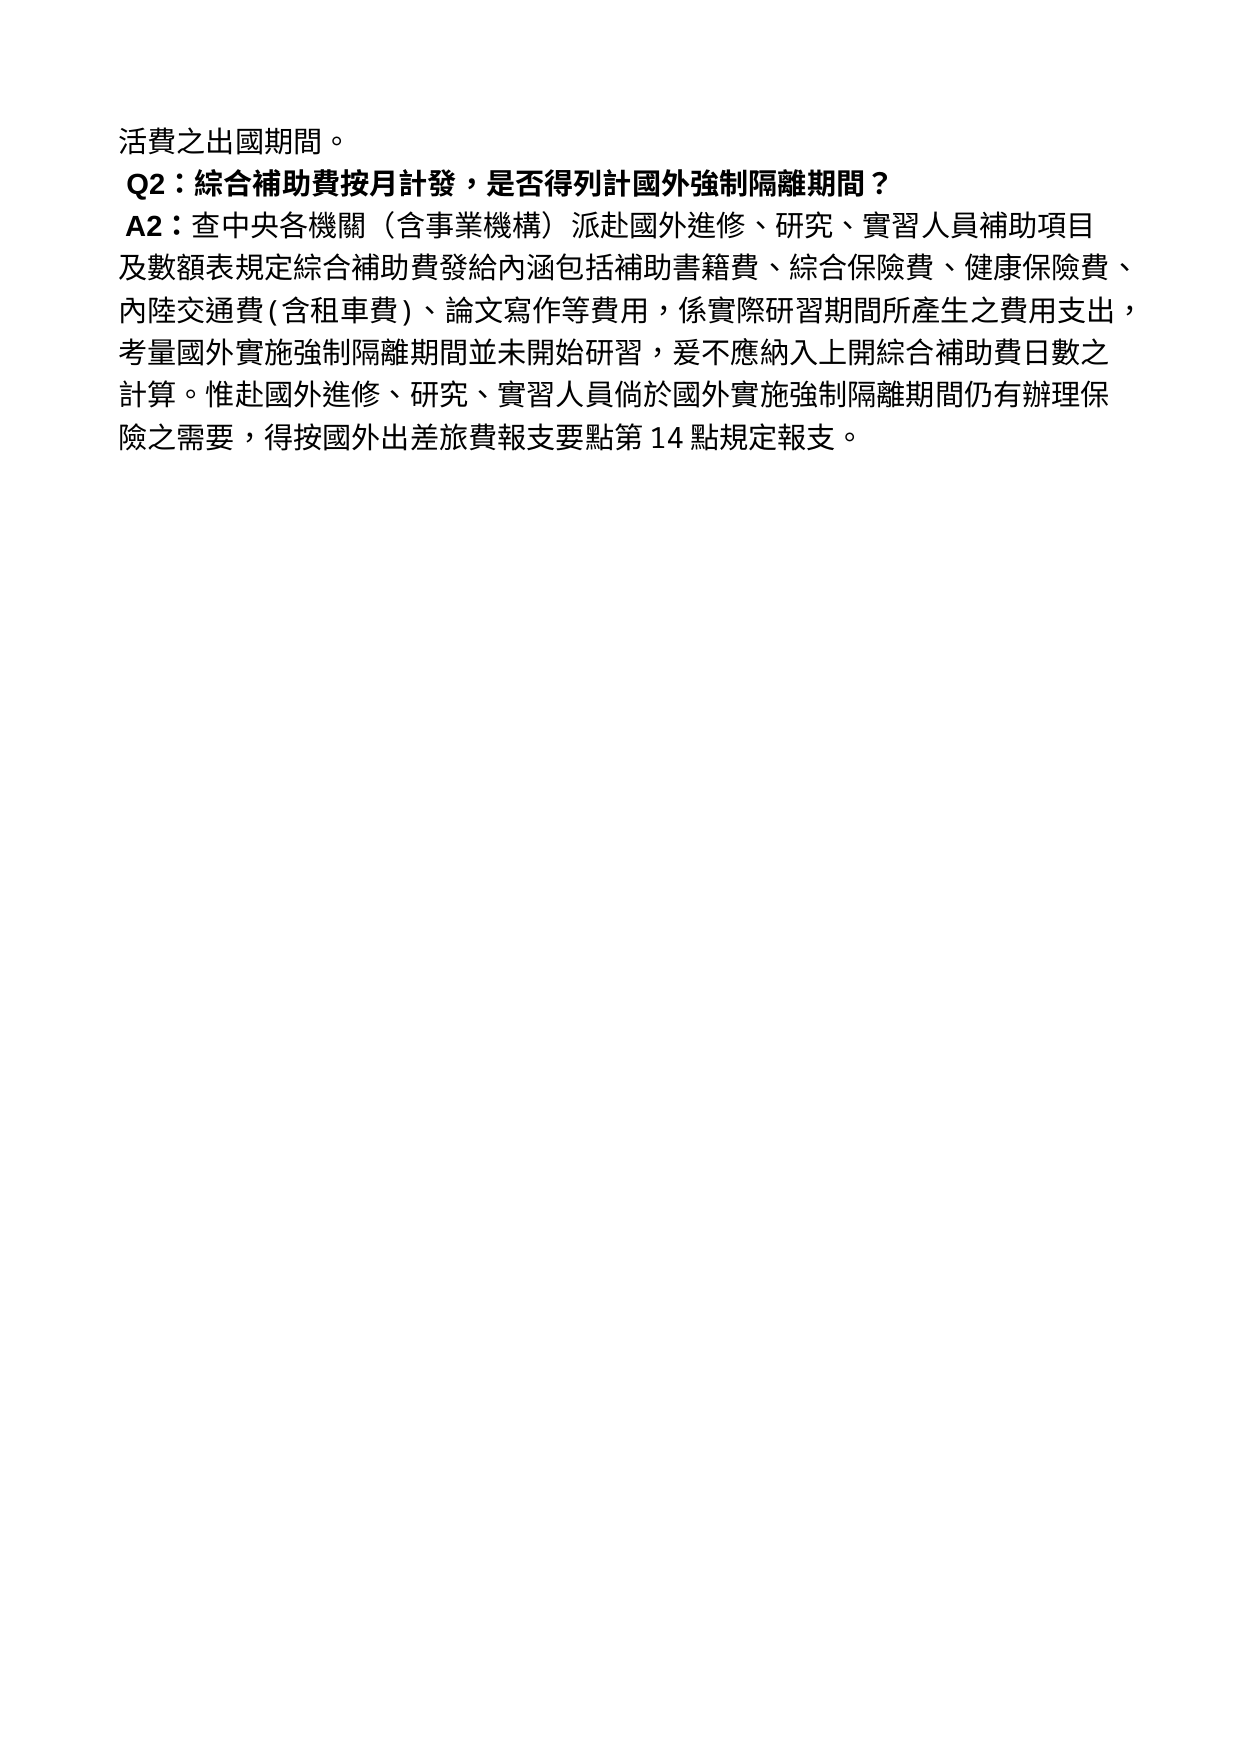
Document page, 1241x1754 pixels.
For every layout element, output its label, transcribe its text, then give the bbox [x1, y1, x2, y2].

text 活費之出國期間。 [118, 118, 1122, 160]
text Q2：綜合補助費按月計發，是否得列計國外強制隔離期間？ [118, 160, 1122, 203]
text A2：查中央各機關（含事業機構）派赴國外進修、研究、實習人員補助項目及數額表規定綜合補助費發給內涵包括補助書籍費、綜合保險費、健康保險費、內陸交通費(含租車費)、論文寫作等費用，係實際研習期間所產生之費用支出，考量國外實施強制隔離期間並未開始研習，爰不應納入上開綜合補助費日數之計算。惟赴國外進修、研究、實習人員倘於國外實施強制隔離期間仍有辦理保險之需要，得按國外出差旅費報支要點第14點規定報支。 [118, 203, 1122, 457]
